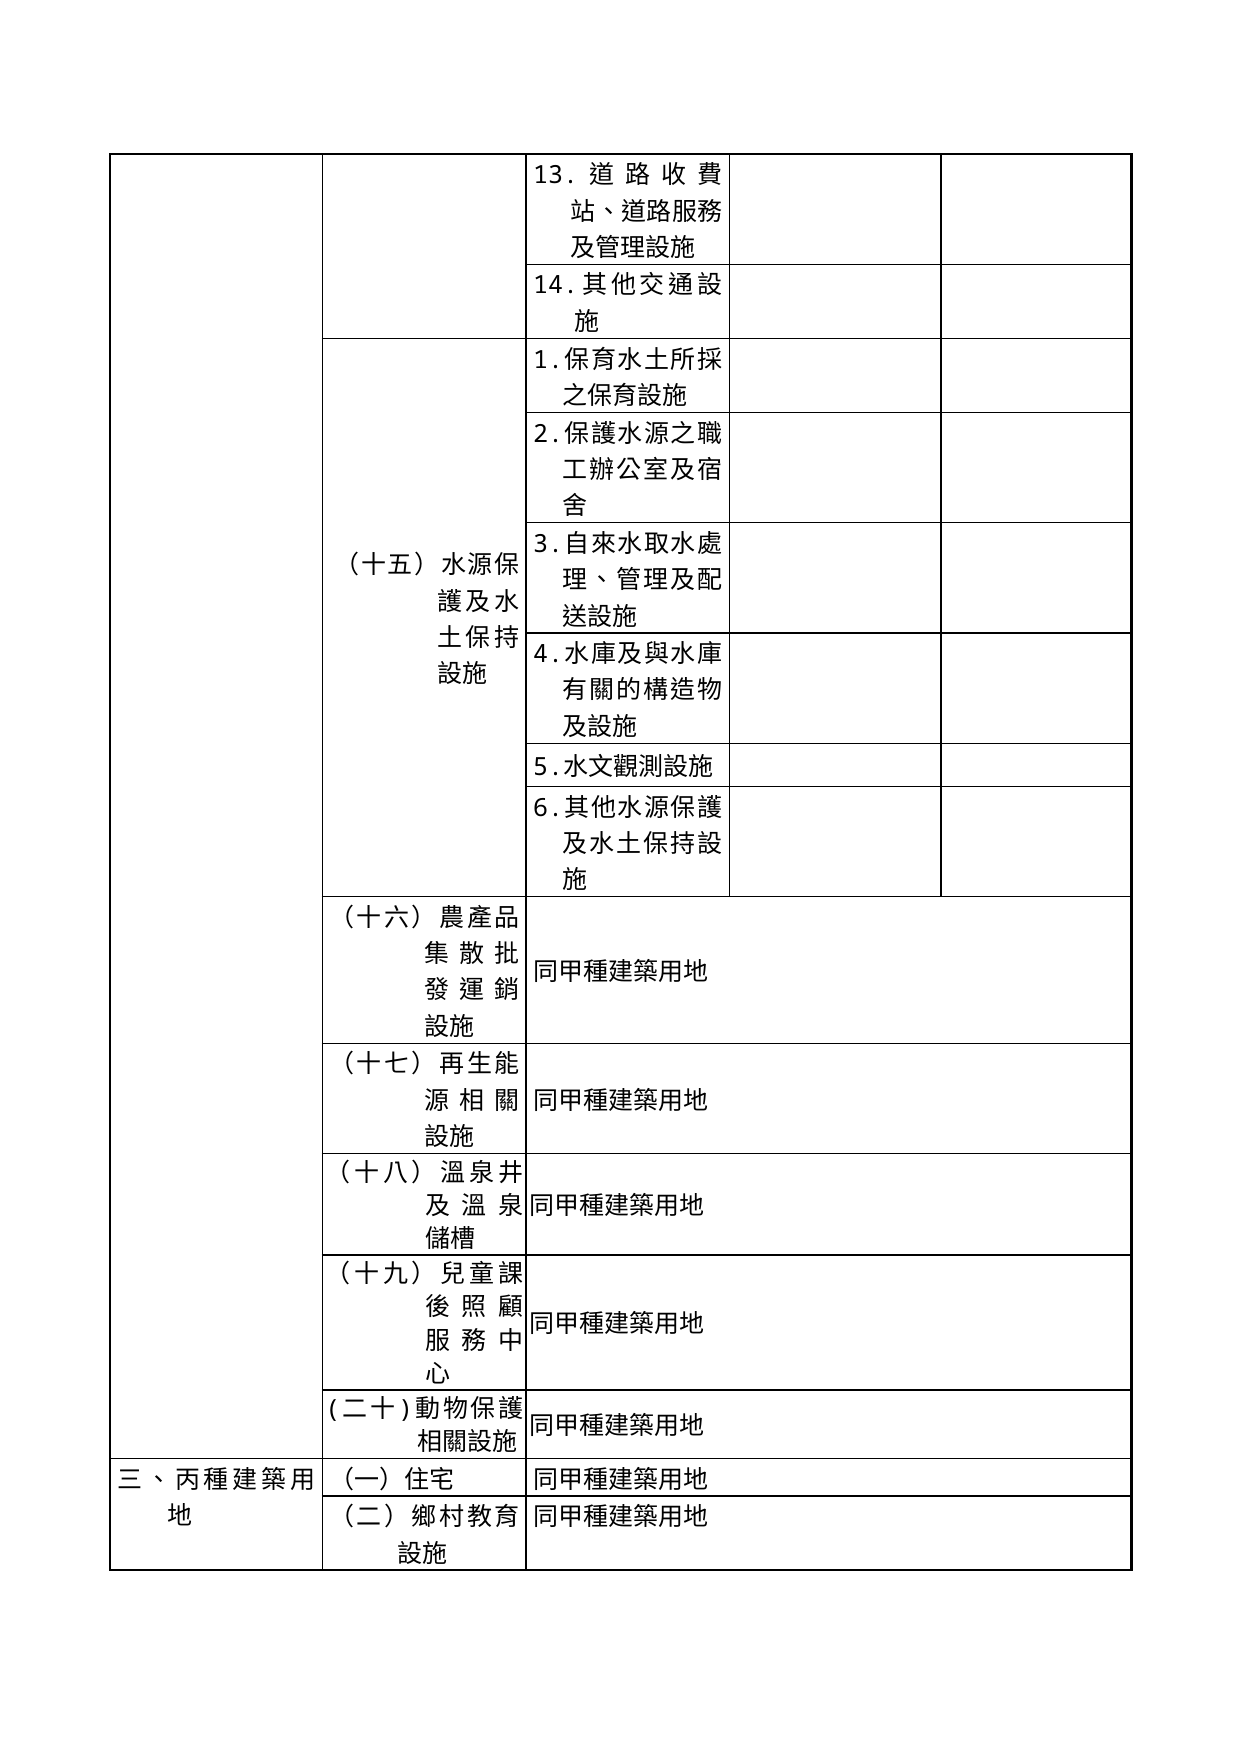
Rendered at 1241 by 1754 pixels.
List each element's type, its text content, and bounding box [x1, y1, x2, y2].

table_cell 2.保護水源之職工辦公室及宿舍 [527, 413, 729, 522]
table_cell 同甲種建築用地 [527, 1497, 1130, 1569]
table_header [111, 155, 322, 1457]
table_header 同甲種建築用地 [527, 1459, 1130, 1495]
table_cell [730, 339, 940, 412]
table_cell [942, 744, 1130, 786]
table_cell [730, 155, 940, 263]
table_cell 4.水庫及與水庫有關的構造物及設施 [527, 634, 729, 742]
table_cell [942, 634, 1130, 742]
table_cell 6.其他水源保護及水土保持設施 [527, 787, 729, 896]
table_cell （二）鄉村教育設施 [323, 1497, 525, 1569]
table_cell [1133, 153, 1141, 1459]
table_cell [942, 787, 1130, 896]
table_cell 13.道路收費站、道路服務及管理設施 [527, 155, 729, 263]
table_cell [942, 155, 1130, 263]
table_cell 14.其他交通設施 [527, 265, 729, 337]
table_cell 3.自來水取水處理、管理及配送設施 [527, 523, 729, 632]
table_cell [730, 265, 940, 337]
table_cell 1.保育水土所採之保育設施 [527, 339, 729, 412]
table_cell [99, 153, 109, 1459]
table_cell [942, 339, 1130, 412]
table_cell （十七）再生能源相關設施 [323, 1044, 525, 1153]
table_cell （十六）農產品集散批發運銷設施 [323, 897, 525, 1042]
table_cell [730, 523, 940, 632]
table_cell [99, 1459, 109, 1571]
table_cell [323, 155, 525, 337]
table_cell [730, 787, 940, 896]
table_cell [730, 744, 940, 786]
table_header （一）住宅 [323, 1459, 525, 1495]
table_cell （十九）兒童課後照顧服務中心 [323, 1256, 525, 1389]
table_cell 同甲種建築用地 [527, 1154, 1130, 1254]
table_cell [1133, 1459, 1141, 1571]
table_cell (二十)動物保護相關設施 [323, 1391, 525, 1457]
table_cell 同甲種建築用地 [527, 1044, 1130, 1153]
table_cell [730, 413, 940, 522]
table_cell [942, 413, 1130, 522]
table_cell 5.水文觀測設施 [527, 744, 729, 786]
table_cell 同甲種建築用地 [527, 1391, 1130, 1457]
table_cell [942, 523, 1130, 632]
table_cell [942, 265, 1130, 337]
table_cell （十八）溫泉井及溫泉儲槽 [323, 1154, 525, 1254]
table_cell [730, 634, 940, 742]
table_header 三、丙種建築用地 [111, 1459, 322, 1569]
table_cell 同甲種建築用地 [527, 897, 1130, 1042]
table_cell （十五）水源保護及水土保持設施 [323, 339, 525, 896]
table_cell 同甲種建築用地 [527, 1256, 1130, 1389]
